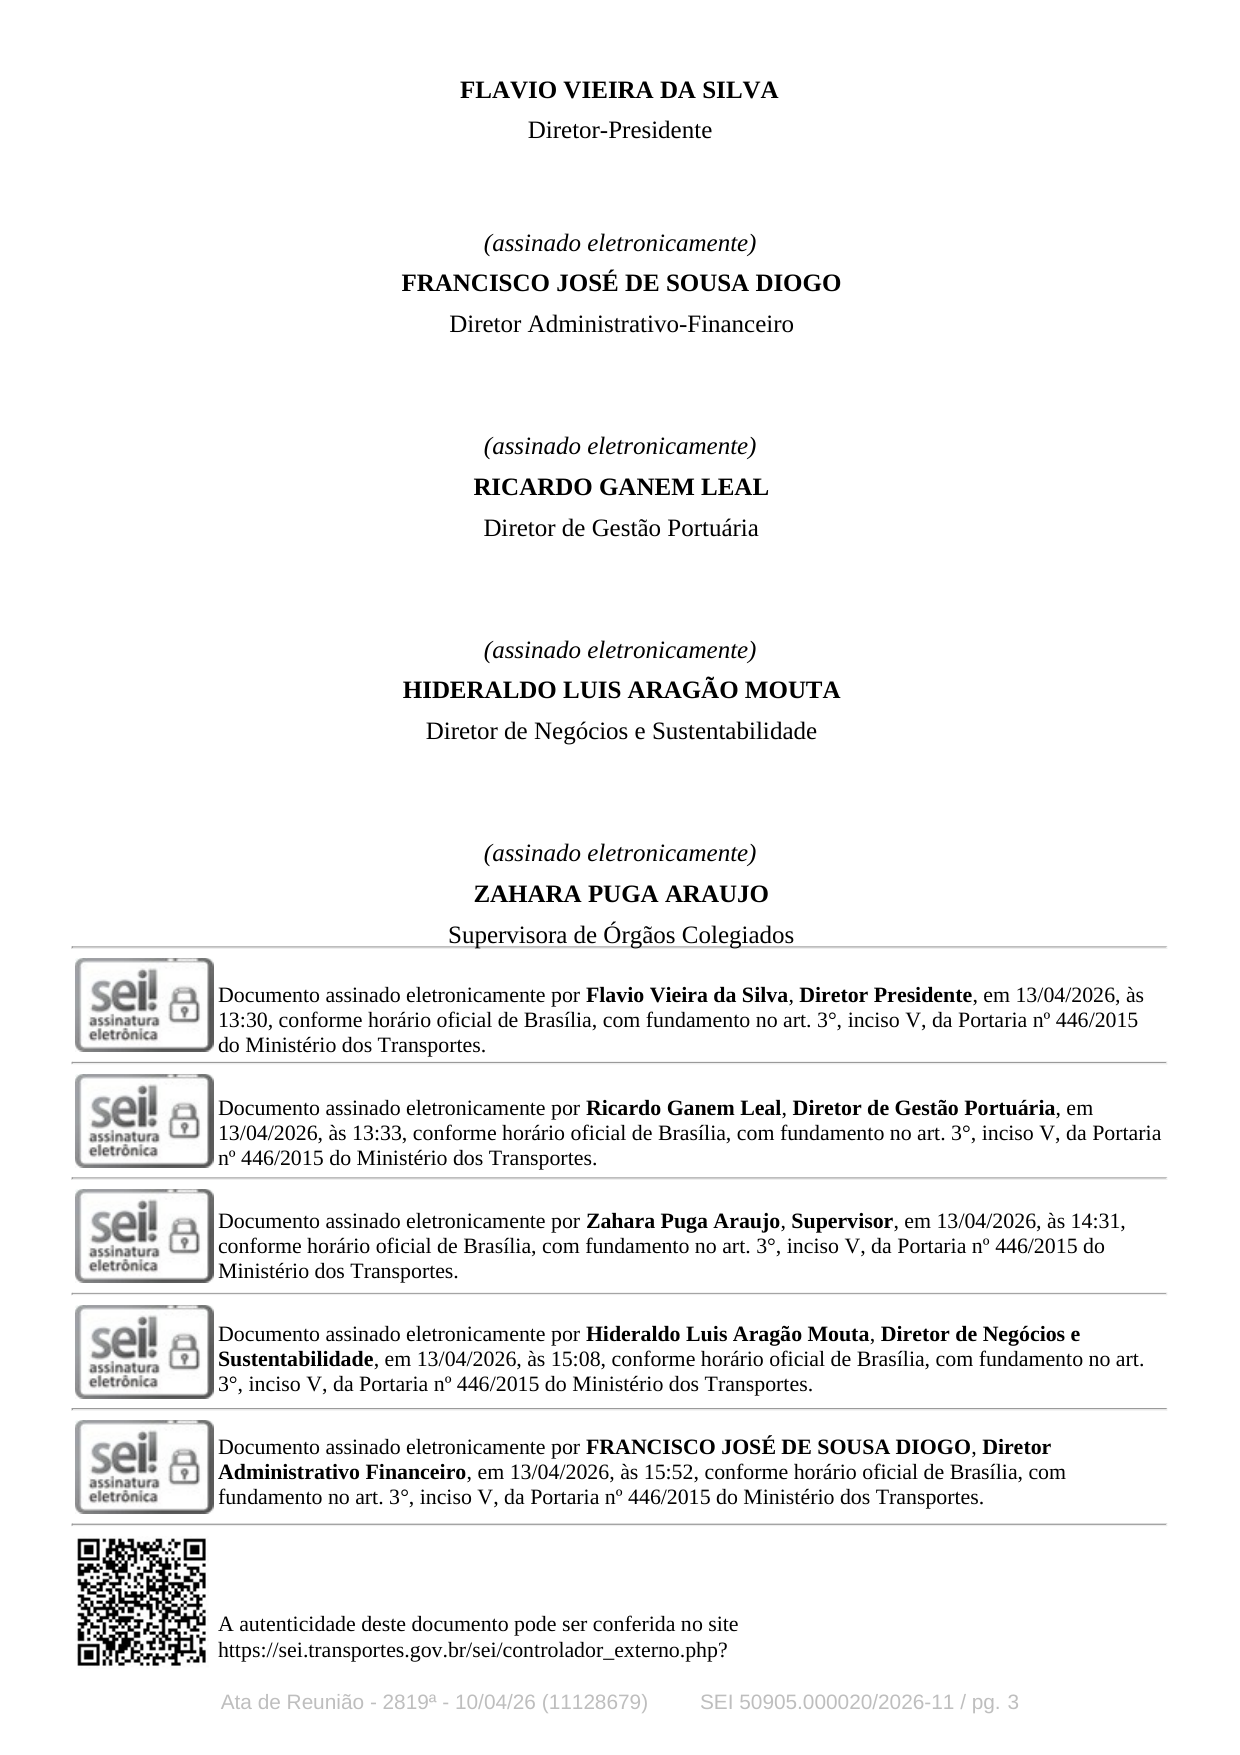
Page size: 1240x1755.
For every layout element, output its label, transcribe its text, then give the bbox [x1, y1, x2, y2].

text (assinado eletronicamente) [484, 431, 1175, 460]
text Documento assinado eletronicamente por Flavio Vieira da Silva, Diretor Presidente, em 13/04/2026, às 13:30, conforme horário oficial de Brasília, com fundamento no art. 3°, inciso V, da Portaria nº 446/2015 do Ministério dos Transportes. [218, 982, 1163, 1057]
text FLAVIO VIEIRA DA SILVA [72, 75, 1167, 104]
text A autenticidade deste documento pode ser conferida no site https://sei.transportes.gov.br/sei/controlador_externo.php? [218, 1611, 1175, 1662]
text (assinado eletronicamente) [484, 838, 1175, 867]
text Diretor Administrativo-Financeiro [449, 309, 1156, 338]
text Supervisora de Órgãos Colegiados [448, 920, 1156, 946]
text Documento assinado eletronicamente por Zahara Puga Araujo, Supervisor, em 13/04/2026, às 14:31, conforme horário oficial de Brasília, com fundamento no art. 3°, inciso V, da Portaria nº 446/2015 do Ministério dos Transportes. [218, 1208, 1175, 1283]
text Documento assinado eletronicamente por Hideraldo Luis Aragão Mouta, Diretor de Negócios e Sustentabilidade, em 13/04/2026, às 15:08, conforme horário oficial de Brasília, com fundamento no art. 3°, inciso V, da Portaria nº 446/2015 do Ministério dos Transportes. [218, 1321, 1175, 1397]
text (assinado eletronicamente) [484, 635, 1175, 664]
text Diretor de Gestão Portuária [483, 513, 1156, 541]
subtitle FRANCISCO JOSÉ DE SOUSA DIOGO [401, 268, 1175, 297]
text Documento assinado eletronicamente por FRANCISCO JOSÉ DE SOUSA DIOGO, Diretor Administrativo Financeiro, em 13/04/2026, às 15:52, conforme horário oficial de Brasília, com fundamento no art. 3°, inciso V, da Portaria nº 446/2015 do Ministério dos Transportes. [218, 1434, 1175, 1509]
subtitle HIDERALDO LUIS ARAGÃO MOUTA [403, 676, 1175, 704]
text Diretor-Presidente [72, 116, 1168, 144]
text Diretor de Negócios e Sustentabilidade [426, 716, 1156, 745]
subtitle RICARDO GANEM LEAL [473, 472, 1175, 501]
text Documento assinado eletronicamente por Ricardo Ganem Leal, Diretor de Gestão Portuária, em 13/04/2026, às 13:33, conforme horário oficial de Brasília, com fundamento no art. 3°, inciso V, da Portaria nº 446/2015 do Ministério dos Transportes. [218, 1095, 1175, 1171]
subtitle ZAHARA PUGA ARAUJO [473, 879, 1175, 908]
text (assinado eletronicamente) [484, 228, 1175, 256]
